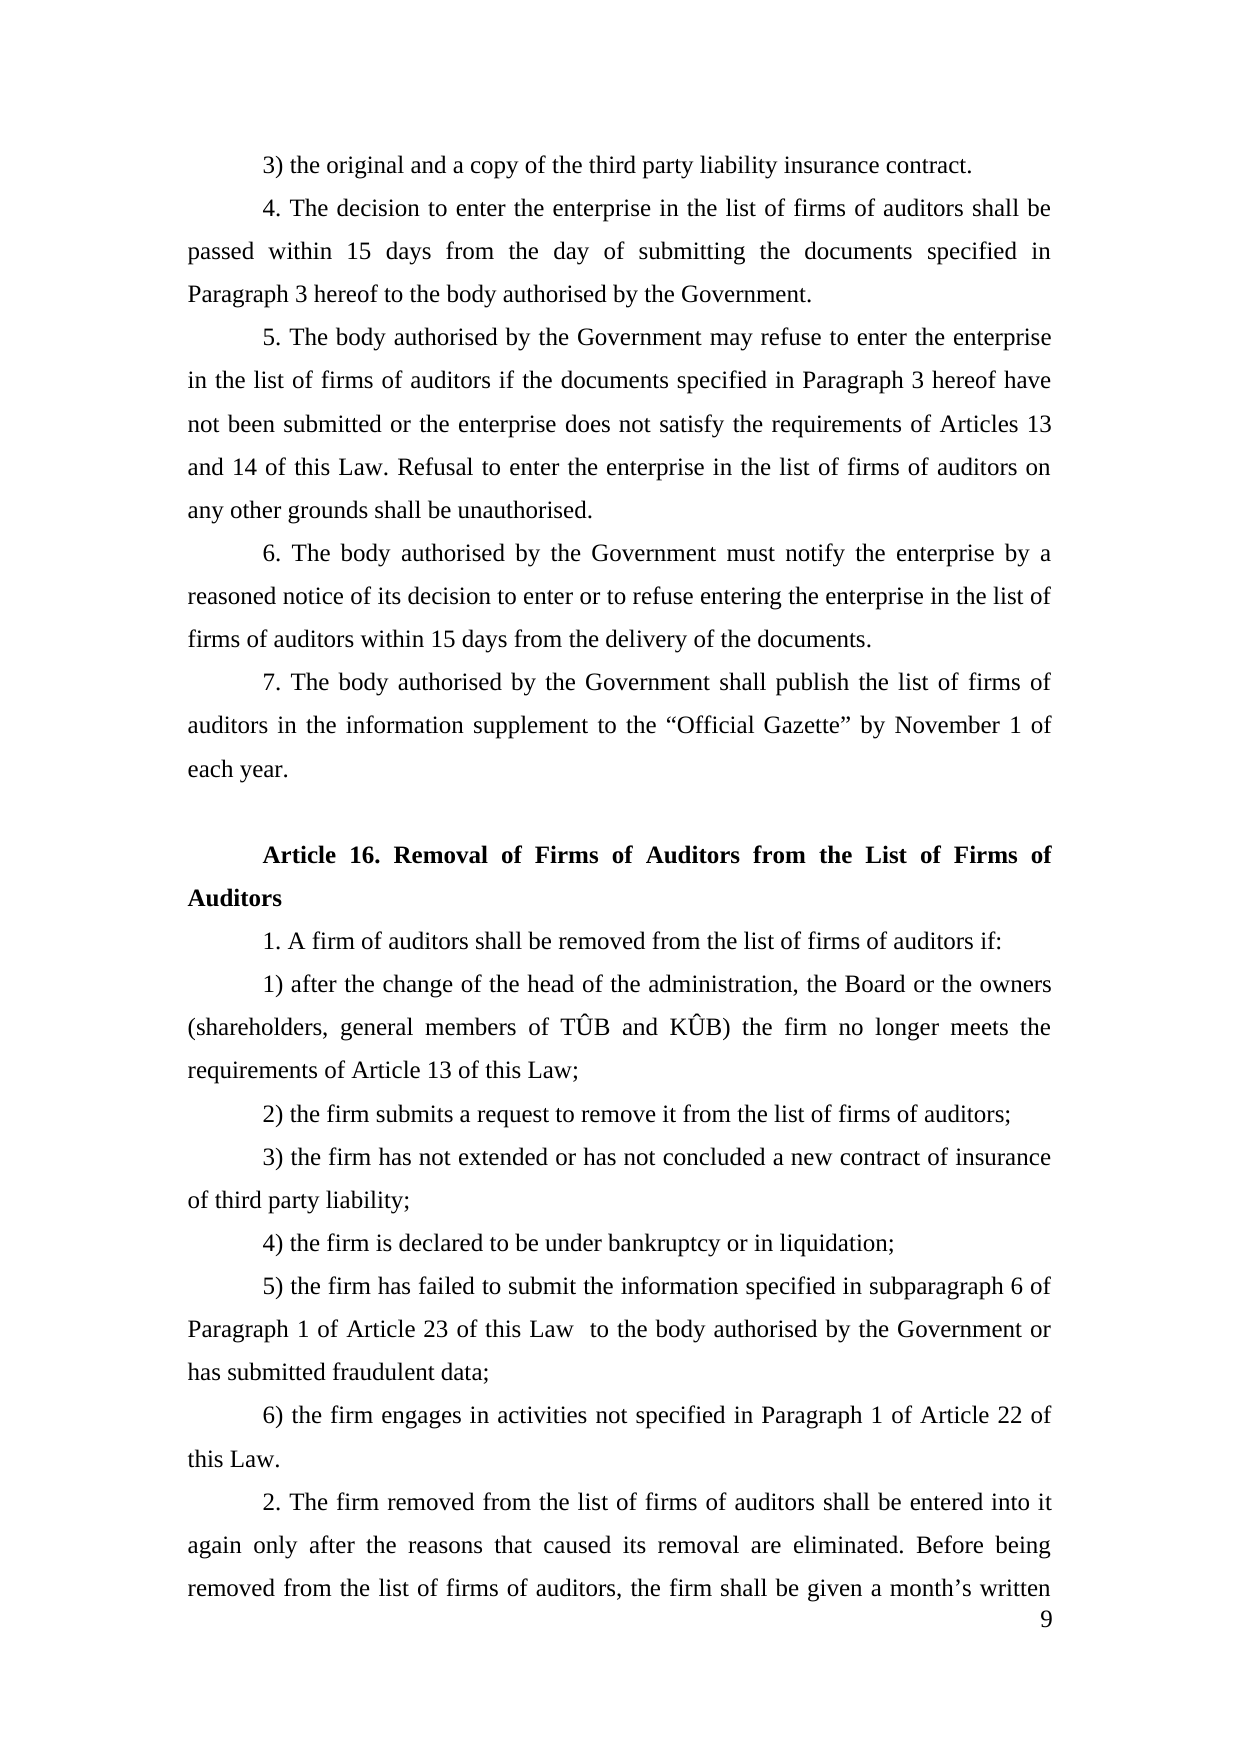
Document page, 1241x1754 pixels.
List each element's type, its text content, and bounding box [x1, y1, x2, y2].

text 5) the firm has failed to submit the information specified in subparagraph 6 of Paragraph 1 of Article 23 of this Law to the body authorised by the Government or has submitted fraudulent data; [187, 1271, 1053, 1386]
text 7. The body authorised by the Government shall publish the list of firms of auditors in the information supplement to the “Official Gazette” by November 1 of each year. [187, 667, 1053, 782]
text 4. The decision to enter the enterprise in the list of firms of auditors shall be passed within 15 days from the day of submitting the documents specified in Paragraph 3 hereof to the body authorised by the Government. [187, 193, 1053, 308]
text 4) the firm is declared to be under bankruptcy or in liquidation; [187, 1228, 1053, 1257]
text 3) the firm has not extended or has not concluded a new contract of insurance of third party liability; [187, 1142, 1053, 1214]
text 3) the original and a copy of the third party liability insurance contract. [187, 150, 1053, 179]
text 2) the firm submits a request to remove it from the list of firms of auditors; [187, 1099, 1053, 1127]
text Article 16. Removal of Firms of Auditors from the List of Firms of Auditors [187, 840, 1053, 912]
text 6) the firm engages in activities not specified in Paragraph 1 of Article 22 of this Law. [187, 1401, 1053, 1472]
text 6. The body authorised by the Government must notify the enterprise by a reasoned notice of its decision to enter or to refuse entering the enterprise in the list of firms of auditors within 15 days from the delivery of the documents. [187, 538, 1053, 653]
text 2. The firm removed from the list of firms of auditors shall be entered into it again only after the reasons that caused its removal are eliminated. Before being removed from the list of firms of auditors, the firm shall be given a month’s written [187, 1487, 1053, 1602]
text 1. A firm of auditors shall be removed from the list of firms of auditors if: [187, 926, 1053, 955]
text 5. The body authorised by the Government may refuse to enter the enterprise in the list of firms of auditors if the documents specified in Paragraph 3 hereof have not been submitted or the enterprise does not satisfy the requirements of Articles 13 and 14 of this Law. Refusal to enter the enterprise in the list of firms of auditors on any other grounds shall be unauthorised. [187, 322, 1053, 524]
text 1) after the change of the head of the administration, the Board or the owners (shareholders, general members of TÛB and KÛB) the firm no longer meets the requirements of Article 13 of this Law; [187, 969, 1053, 1084]
